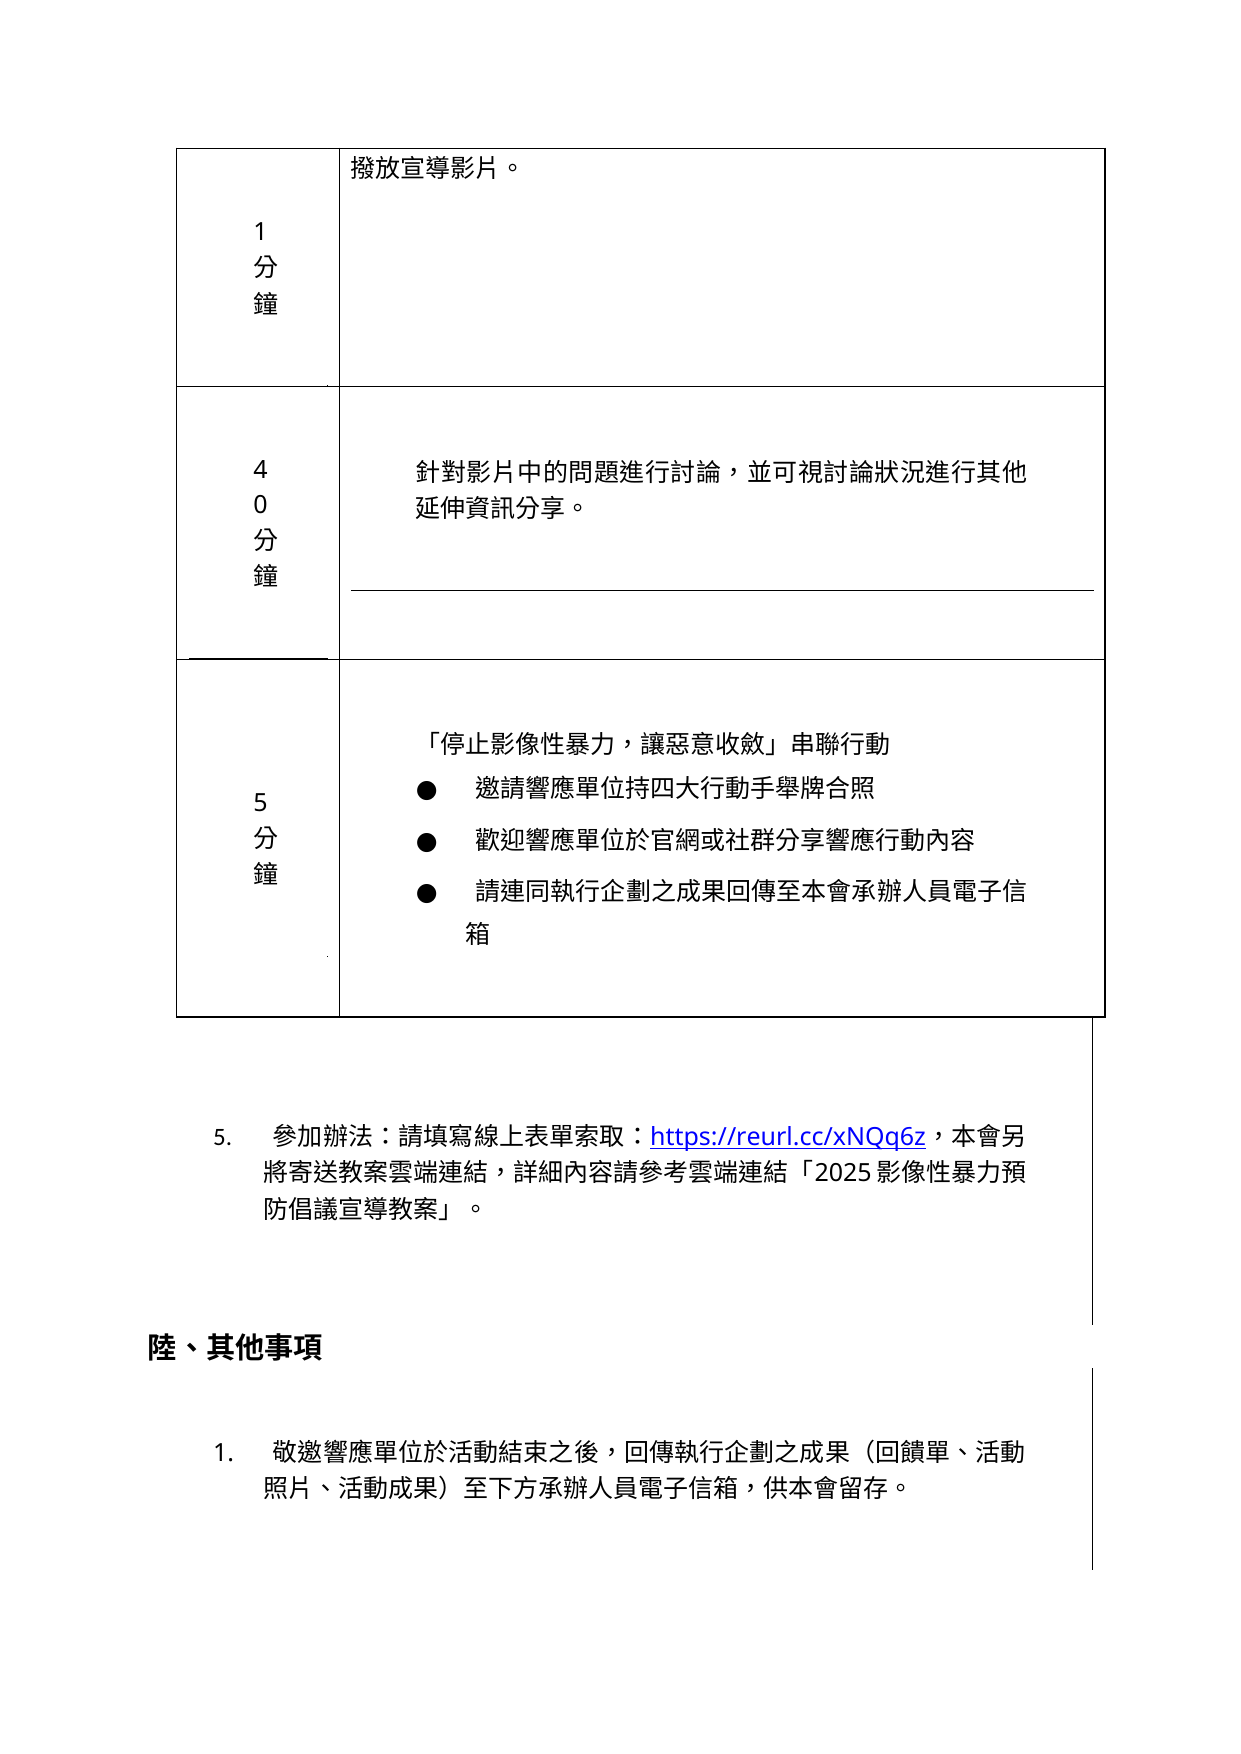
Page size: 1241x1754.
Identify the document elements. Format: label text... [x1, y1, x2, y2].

text 陸、其他事項 [148, 1325, 1092, 1367]
table_cell 「停止影像性暴力，讓惡意收斂」串聯行動 邀請響應單位持四大行動手舉牌合照 歡迎響應單位於官網或社群分享響應行動內容 請連同執行企劃之成果回傳至本會承辦人員電子信箱 [351, 661, 1093, 1015]
table_cell [340, 660, 350, 1016]
table_cell [328, 149, 339, 386]
table_cell 1分鐘 [189, 150, 327, 385]
table_cell 40分鐘 [189, 388, 327, 657]
table_cell 5分鐘 [177, 660, 339, 1016]
table_cell 撥放宣導影片。 [340, 149, 1104, 386]
table_cell [177, 387, 188, 658]
table_cell 針對影片中的問題進行討論，並可視討論狀況進行其他延伸資訊分享。 [340, 387, 1104, 658]
table_cell [328, 387, 339, 658]
table_cell [177, 149, 188, 386]
table_cell [1094, 660, 1104, 1016]
list 敬邀響應單位於活動結束之後，回傳執行企劃之成果（回饋單、活動照片、活動成果）至下方承辦人員電子信箱，供本會留存。 [149, 1369, 1091, 1570]
list 參加辦法：請填寫線上表單索取：https://reurl.cc/xNQq6z，本會另將寄送教案雲端連結，詳細內容請參考雲端連結「2025影像性暴力預防倡議宣導教案」。 [149, 1052, 1091, 1225]
